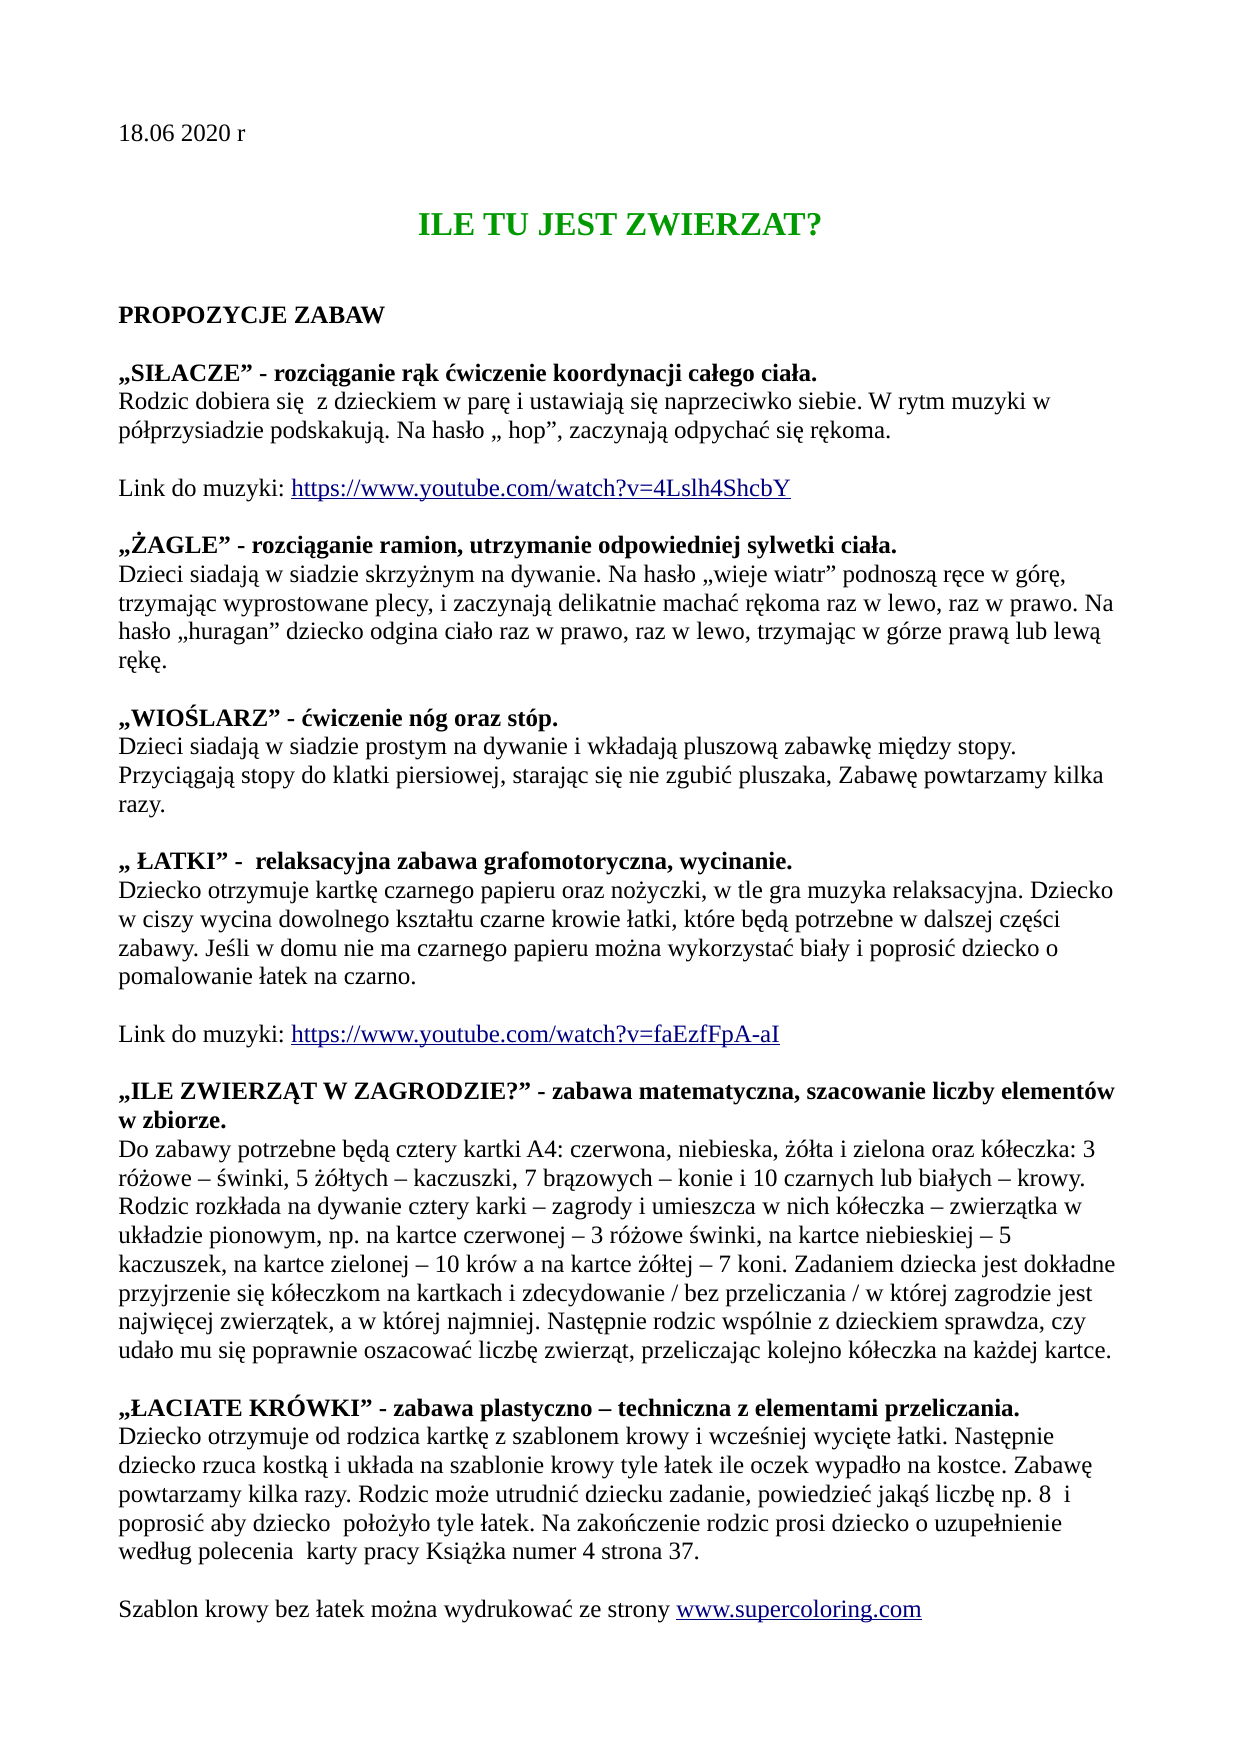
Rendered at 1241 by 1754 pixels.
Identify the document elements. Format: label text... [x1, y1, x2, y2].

text PROPOZYCJE ZABAW [118, 300, 1122, 329]
text „SIŁACZE” - rozciąganie rąk ćwiczenie koordynacji całego ciała. [118, 358, 1122, 386]
text Do zabawy potrzebne będą cztery kartki A4: czerwona, niebieska, żółta i zielona oraz kółeczka: 3 różowe – świnki, 5 żółtych – kaczuszki, 7 brązowych – konie i 10 czarnych lub białych – krowy. Rodzic rozkłada na dywanie cztery karki – zagrody i umieszcza w nich kółeczka – zwierzątka w układzie pionowym, np. na kartce czerwonej – 3 różowe świnki, na kartce niebieskiej – 5 kaczuszek, na kartce zielonej – 10 krów a na kartce żółtej – 7 koni. Zadaniem dziecka jest dokładne przyjrzenie się kółeczkom na kartkach i zdecydowanie / bez przeliczania / w której zagrodzie jest najwięcej zwierzątek, a w której najmniej. Następnie rodzic wspólnie z dzieckiem sprawdza, czy udało mu się poprawnie oszacować liczbę zwierząt, przeliczając kolejno kółeczka na każdej kartce. [118, 1134, 1122, 1364]
text „WIOŚLARZ” - ćwiczenie nóg oraz stóp. [118, 703, 1122, 731]
text Dziecko otrzymuje kartkę czarnego papieru oraz nożyczki, w tle gra muzyka relaksacyjna. Dziecko w ciszy wycina dowolnego kształtu czarne krowie łatki, które będą potrzebne w dalszej części zabawy. Jeśli w domu nie ma czarnego papieru można wykorzystać biały i poprosić dziecko o pomalowanie łatek na czarno. [118, 875, 1122, 990]
text 18.06 2020 r [118, 118, 1122, 147]
text „ ŁATKI” - relaksacyjna zabawa grafomotoryczna, wycinanie. [118, 846, 1122, 875]
text Szablon krowy bez łatek można wydrukować ze strony www.supercoloring.com [118, 1594, 1122, 1623]
text Dzieci siadają w siadzie skrzyżnym na dywanie. Na hasło „wieje wiatr” podnoszą ręce w górę, trzymając wyprostowane plecy, i zaczynają delikatnie machać rękoma raz w lewo, raz w prawo. Na hasło „huragan” dziecko odgina ciało raz w prawo, raz w lewo, trzymając w górze prawą lub lewą rękę. [118, 559, 1122, 674]
text „ŻAGLE” - rozciąganie ramion, utrzymanie odpowiedniej sylwetki ciała. [118, 530, 1122, 559]
text „ŁACIATE KRÓWKI” - zabawa plastyczno – techniczna z elementami przeliczania. [118, 1393, 1122, 1421]
text ILE TU JEST ZWIERZAT? [118, 204, 1122, 243]
text Dzieci siadają w siadzie prostym na dywanie i wkładają pluszową zabawkę między stopy. Przyciągają stopy do klatki piersiowej, starając się nie zgubić pluszaka, Zabawę powtarzamy kilka razy. [118, 731, 1122, 818]
text Link do muzyki: https://www.youtube.com/watch?v=4Lslh4ShcbY [118, 473, 1122, 501]
text Rodzic dobiera się z dzieckiem w parę i ustawiają się naprzeciwko siebie. W rytm muzyki w półprzysiadzie podskakują. Na hasło „ hop”, zaczynają odpychać się rękoma. [118, 386, 1122, 444]
text „ILE ZWIERZĄT W ZAGRODZIE?” - zabawa matematyczna, szacowanie liczby elementów w zbiorze. [118, 1076, 1122, 1134]
text Dziecko otrzymuje od rodzica kartkę z szablonem krowy i wcześniej wycięte łatki. Następnie dziecko rzuca kostką i układa na szablonie krowy tyle łatek ile oczek wypadło na kostce. Zabawę powtarzamy kilka razy. Rodzic może utrudnić dziecku zadanie, powiedzieć jakąś liczbę np. 8 i poprosić aby dziecko położyło tyle łatek. Na zakończenie rodzic prosi dziecko o uzupełnienie według polecenia karty pracy Książka numer 4 strona 37. [118, 1421, 1122, 1565]
text Link do muzyki: https://www.youtube.com/watch?v=faEzfFpA-aI [118, 1019, 1122, 1048]
